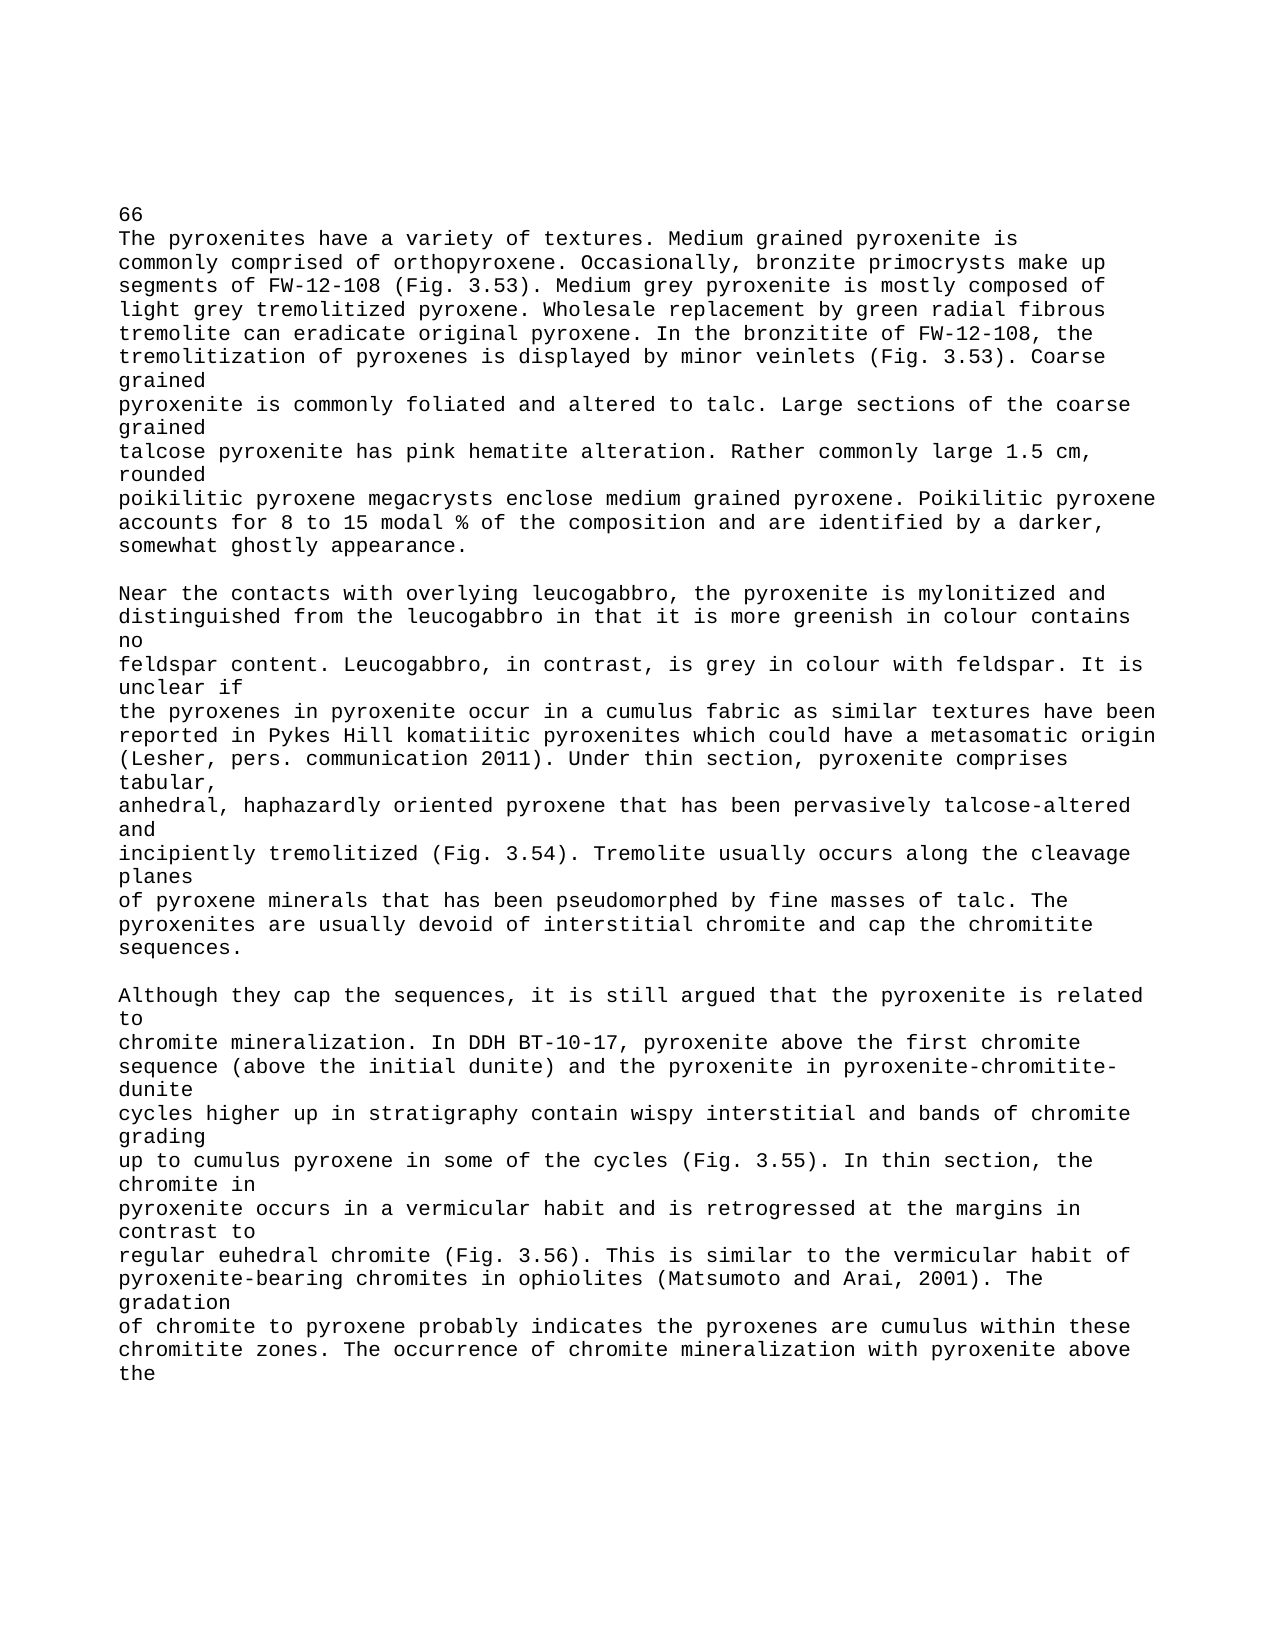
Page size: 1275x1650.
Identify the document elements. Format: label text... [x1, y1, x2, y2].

text segments of FW-12-108 (Fig. 3.53). Medium grey pyroxenite is mostly composed of [118, 275, 1157, 299]
text regular euhedral chromite (Fig. 3.56). This is similar to the vermicular habit of [118, 1245, 1157, 1268]
text cycles higher up in stratigraphy contain wispy interstitial and bands of chromite grading [118, 1103, 1157, 1150]
text anhedral, haphazardly oriented pyroxene that has been pervasively talcose-altered and [118, 796, 1157, 843]
text of pyroxene minerals that has been pseudomorphed by fine masses of talc. The [118, 890, 1157, 914]
text pyroxenite occurs in a vermicular habit and is retrogressed at the margins in contrast to [118, 1197, 1157, 1245]
text 66 [118, 204, 1157, 228]
text feldspar content. Leucogabbro, in contrast, is grey in colour with feldspar. It is unclear if [118, 654, 1157, 701]
text commonly comprised of orthopyroxene. Occasionally, bronzite primocrysts make up [118, 252, 1157, 275]
text sequence (above the initial dunite) and the pyroxenite in pyroxenite-chromitite-dunite [118, 1056, 1157, 1103]
text accounts for 8 to 15 modal % of the composition and are identified by a darker, [118, 512, 1157, 535]
text pyroxenite-bearing chromites in ophiolites (Matsumoto and Arai, 2001). The gradation [118, 1268, 1157, 1316]
text The pyroxenites have a variety of textures. Medium grained pyroxenite is [118, 228, 1157, 252]
text distinguished from the leucogabbro in that it is more greenish in colour contains no [118, 606, 1157, 654]
text Near the contacts with overlying leucogabbro, the pyroxenite is mylonitized and [118, 583, 1157, 606]
text tremolitization of pyroxenes is displayed by minor veinlets (Fig. 3.53). Coarse grained [118, 346, 1157, 393]
text (Lesher, pers. communication 2011). Under thin section, pyroxenite comprises tabular, [118, 748, 1157, 796]
text of chromite to pyroxene probably indicates the pyroxenes are cumulus within these [118, 1316, 1157, 1339]
text up to cumulus pyroxene in some of the cycles (Fig. 3.55). In thin section, the chromite in [118, 1150, 1157, 1197]
text light grey tremolitized pyroxene. Wholesale replacement by green radial fibrous [118, 299, 1157, 323]
text somewhat ghostly appearance. [118, 535, 1157, 559]
text talcose pyroxenite has pink hematite alteration. Rather commonly large 1.5 cm, rounded [118, 441, 1157, 488]
text chromite mineralization. In DDH BT-10-17, pyroxenite above the first chromite [118, 1032, 1157, 1056]
text tremolite can eradicate original pyroxene. In the bronzitite of FW-12-108, the [118, 323, 1157, 346]
text pyroxenites are usually devoid of interstitial chromite and cap the chromitite sequences. [118, 914, 1157, 961]
text incipiently tremolitized (Fig. 3.54). Tremolite usually occurs along the cleavage planes [118, 843, 1157, 890]
text Although they cap the sequences, it is still argued that the pyroxenite is related to [118, 985, 1157, 1032]
text pyroxenite is commonly foliated and altered to talc. Large sections of the coarse grained [118, 393, 1157, 441]
text poikilitic pyroxene megacrysts enclose medium grained pyroxene. Poikilitic pyroxene [118, 488, 1157, 512]
text chromitite zones. The occurrence of chromite mineralization with pyroxenite above the [118, 1339, 1157, 1387]
text reported in Pykes Hill komatiitic pyroxenites which could have a metasomatic origin [118, 724, 1157, 748]
text the pyroxenes in pyroxenite occur in a cumulus fabric as similar textures have been [118, 701, 1157, 724]
